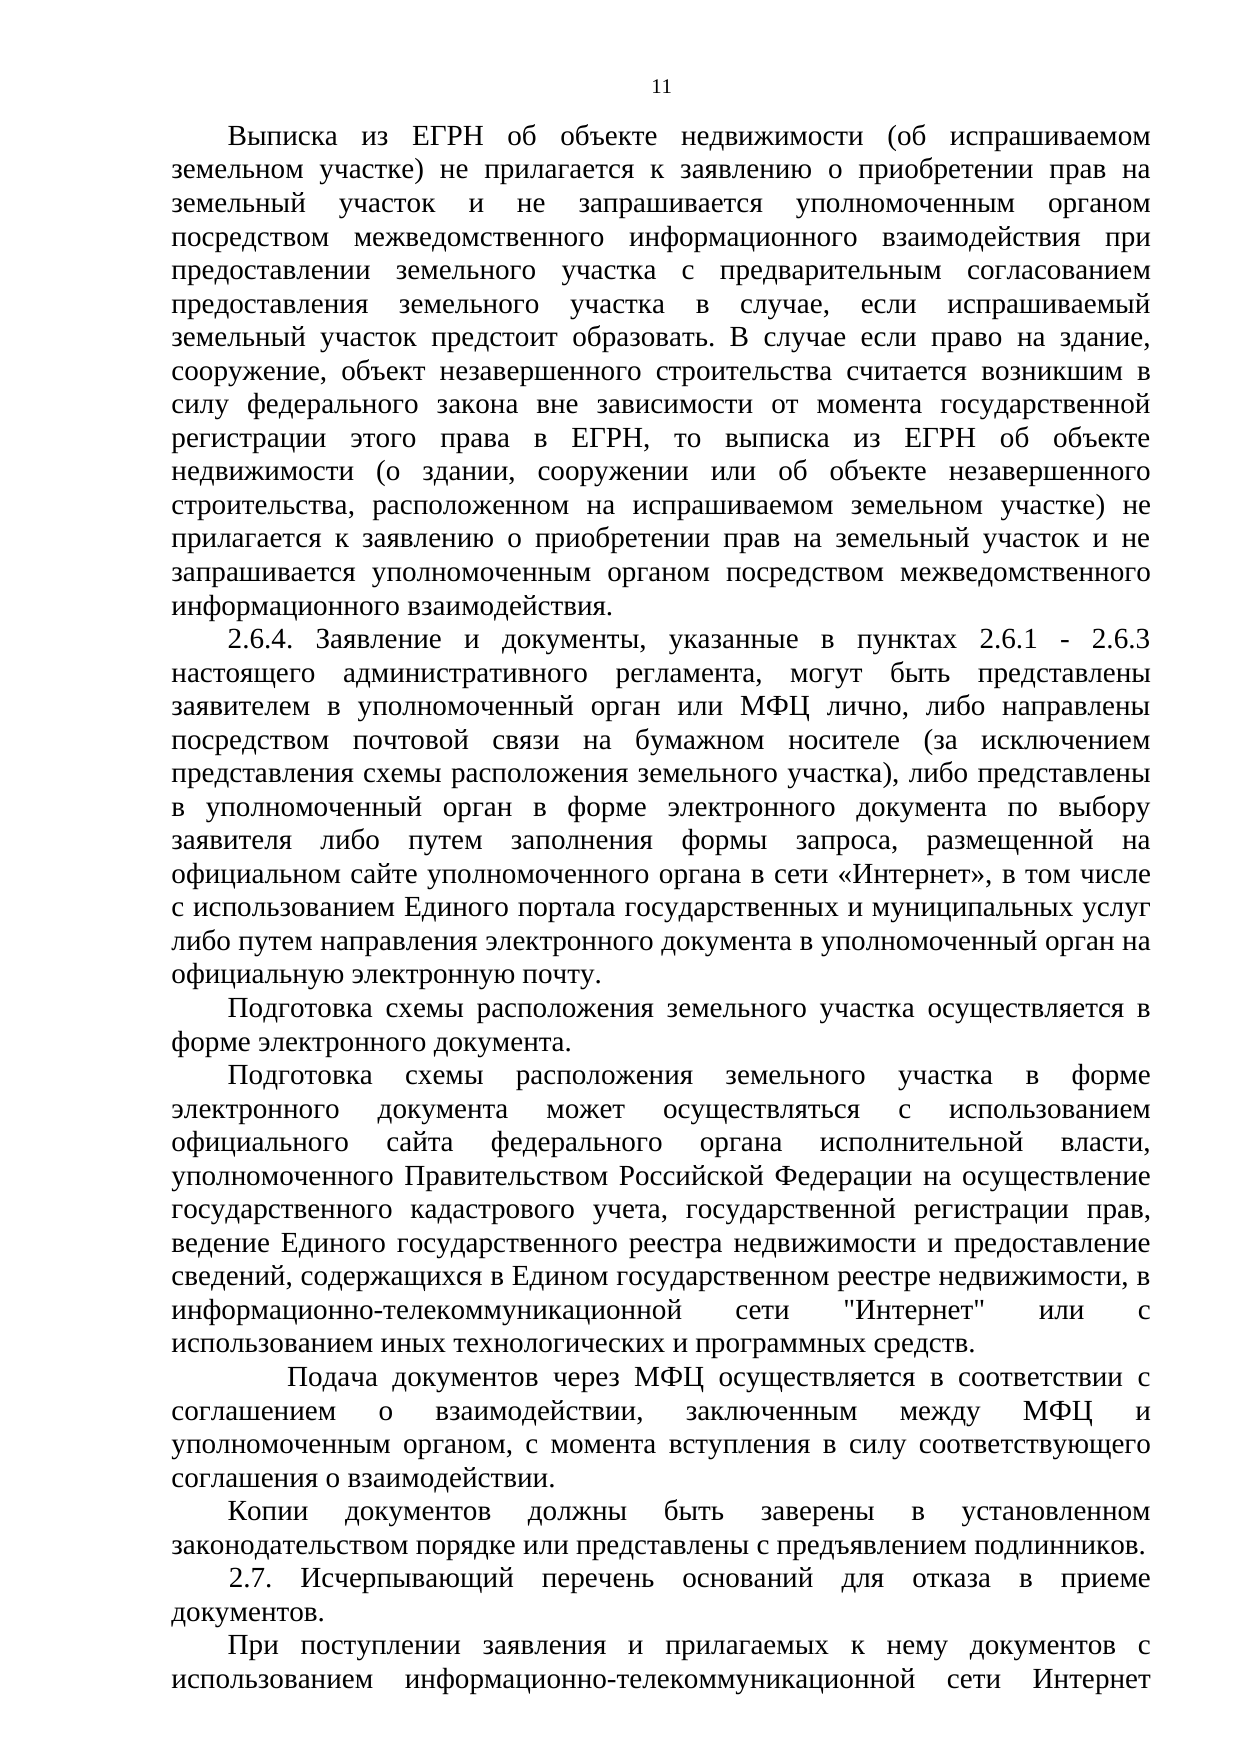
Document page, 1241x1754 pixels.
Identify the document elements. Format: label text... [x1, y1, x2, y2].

text 2.6.4. Заявление и документы, указанные в пунктах 2.6.1 - 2.6.3 настоящего административного регламента, могут быть представлены заявителем в уполномоченный орган или МФЦ лично, либо направлены посредством почтовой связи на бумажном носителе (за исключением представления схемы расположения земельного участка), либо представлены в уполномоченный орган в форме электронного документа по выбору заявителя либо путем заполнения формы запроса, размещенной на официальном сайте уполномоченного органа в сети «Интернет», в том числе с использованием Единого портала государственных и муниципальных услуг либо путем направления электронного документа в уполномоченный орган на официальную электронную почту. [171, 621, 1152, 990]
text Подготовка схемы расположения земельного участка осуществляется в форме электронного документа. [171, 990, 1152, 1057]
text Выписка из ЕГРН об объекте недвижимости (об испрашиваемом земельном участке) не прилагается к заявлению о приобретении прав на земельный участок и не запрашивается уполномоченным органом посредством межведомственного информационного взаимодействия при предоставлении земельного участка с предварительным согласованием предоставления земельного участка в случае, если испрашиваемый земельный участок предстоит образовать. В случае если право на здание, сооружение, объект незавершенного строительства считается возникшим в силу федерального закона вне зависимости от момента государственной регистрации этого права в ЕГРН, то выписка из ЕГРН об объекте недвижимости (о здании, сооружении или об объекте незавершенного строительства, расположенном на испрашиваемом земельном участке) не прилагается к заявлению о приобретении прав на земельный участок и не запрашивается уполномоченным органом посредством межведомственного информационного взаимодействия. [171, 118, 1152, 621]
text 2.7. Исчерпывающий перечень оснований для отказа в приеме документов. [171, 1560, 1152, 1627]
text Подача документов через МФЦ осуществляется в соответствии с соглашением о взаимодействии, заключенным между МФЦ и уполномоченным органом, с момента вступления в силу соответствующего соглашения о взаимодействии. [171, 1359, 1152, 1493]
text Копии документов должны быть заверены в установленном законодательством порядке или представлены с предъявлением подлинников. [171, 1493, 1152, 1560]
text При поступлении заявления и прилагаемых к нему документов с использованием информационно-телекоммуникационной сети Интернет [171, 1627, 1152, 1694]
text Подготовка схемы расположения земельного участка в форме электронного документа может осуществляться с использованием официального сайта федерального органа исполнительной власти, уполномоченного Правительством Российской Федерации на осуществление государственного кадастрового учета, государственной регистрации прав, ведение Единого государственного реестра недвижимости и предоставление сведений, содержащихся в Едином государственном реестре недвижимости, в информационно-телекоммуникационной сети "Интернет" или с использованием иных технологических и программных средств. [171, 1057, 1152, 1359]
